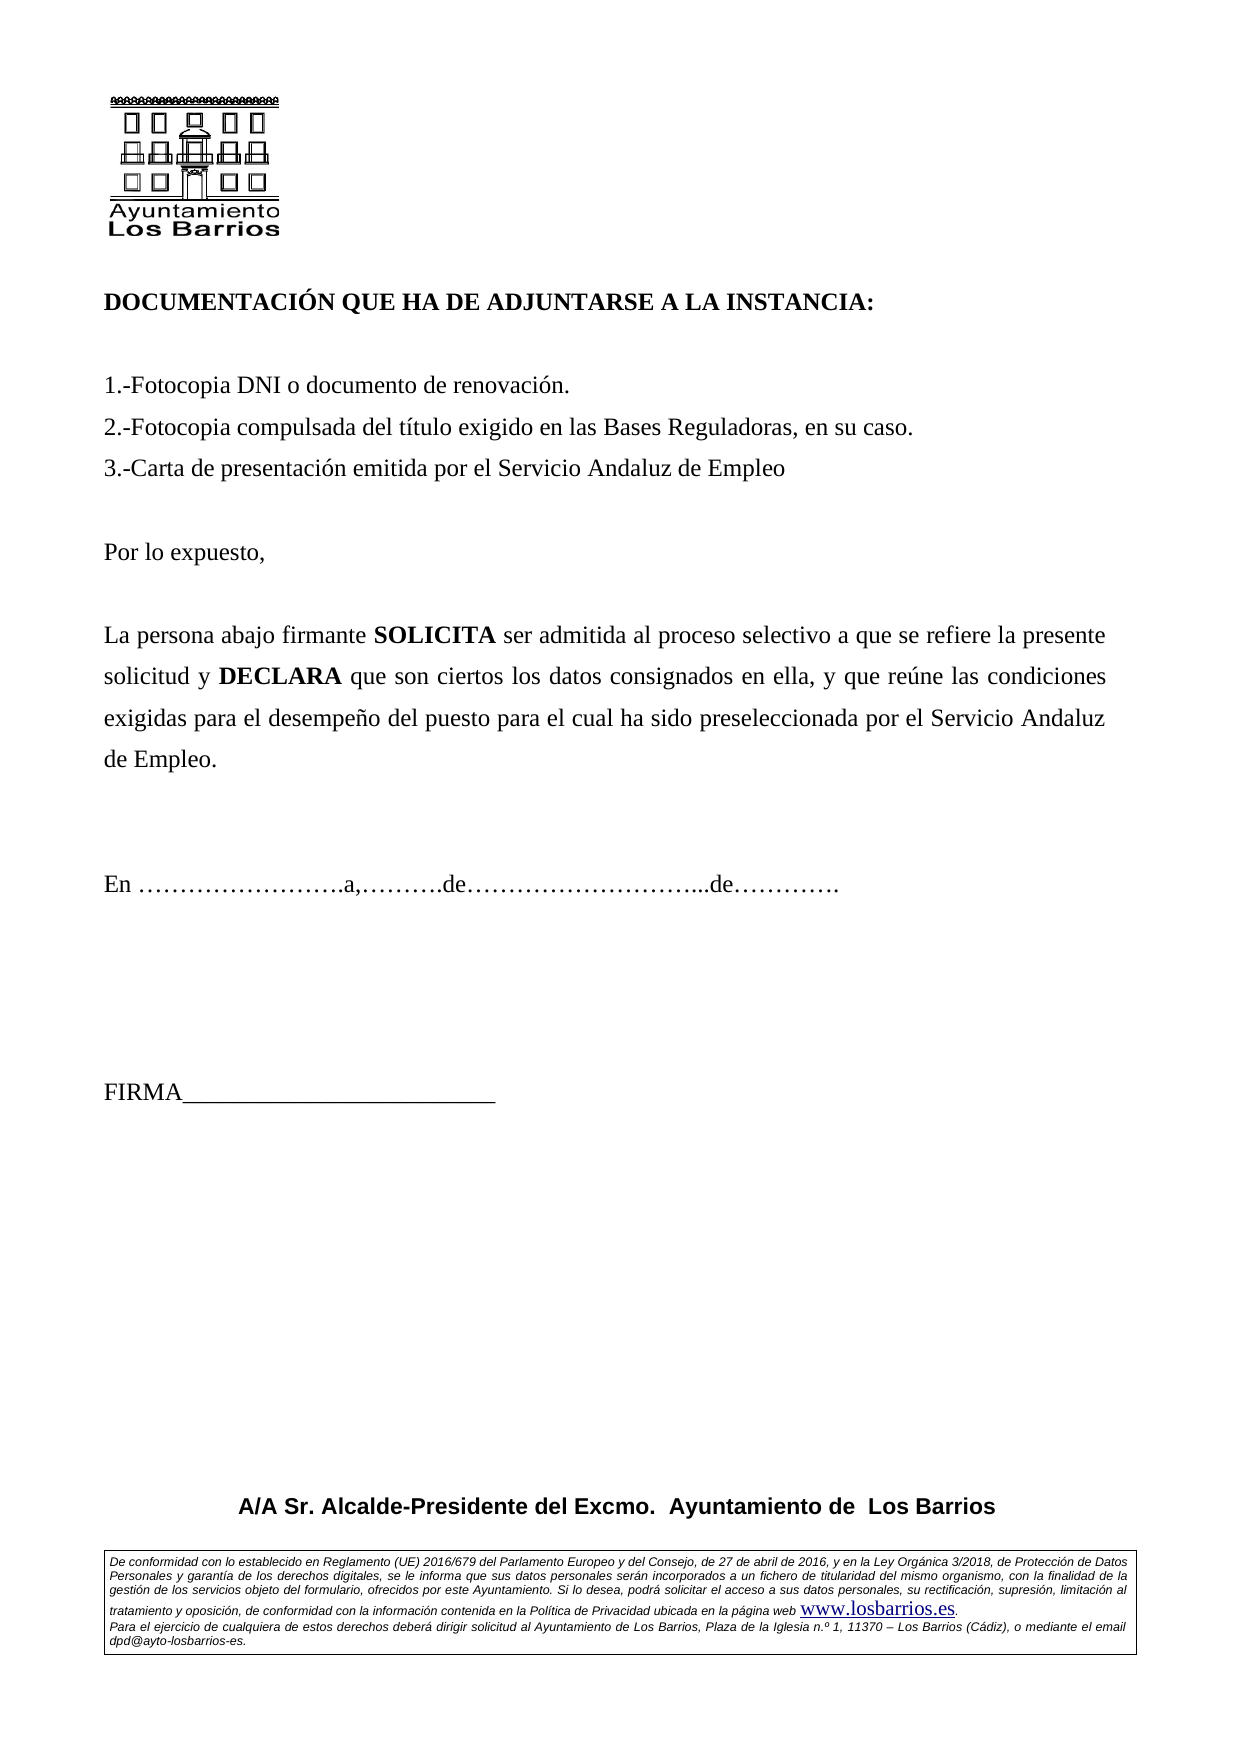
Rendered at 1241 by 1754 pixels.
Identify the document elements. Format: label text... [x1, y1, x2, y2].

text 1.-Fotocopia DNI o documento de renovación. [103, 371, 1137, 399]
text 2.-Fotocopia compulsada del título exigido en las Bases Reguladoras, en su caso. [103, 413, 1137, 441]
text FIRMA_________________________ [103, 1078, 1137, 1106]
text La persona abajo firmante SOLICITA ser admitida al proceso selectivo a que se refiere la presente solicitud y DECLARA que son ciertos los datos consignados en ella, y que reúne las condiciones exigidas para el desempeño del puesto para el cual ha sido preseleccionada por el Servicio Andaluz de Empleo. [103, 621, 1107, 773]
text DOCUMENTACIÓN QUE HA DE ADJUNTARSE A LA INSTANCIA: [103, 288, 1137, 316]
text Por lo expuesto, [103, 538, 1137, 565]
text 3.-Carta de presentación emitida por el Servicio Andaluz de Empleo [103, 454, 1137, 482]
picture [109, 95, 280, 236]
text A/A Sr. Alcalde-Presidente del Excmo. Ayuntamiento de Los Barrios [121, 1494, 1113, 1519]
text En …………………….a,……….de………………………...de…………. [103, 870, 1137, 898]
